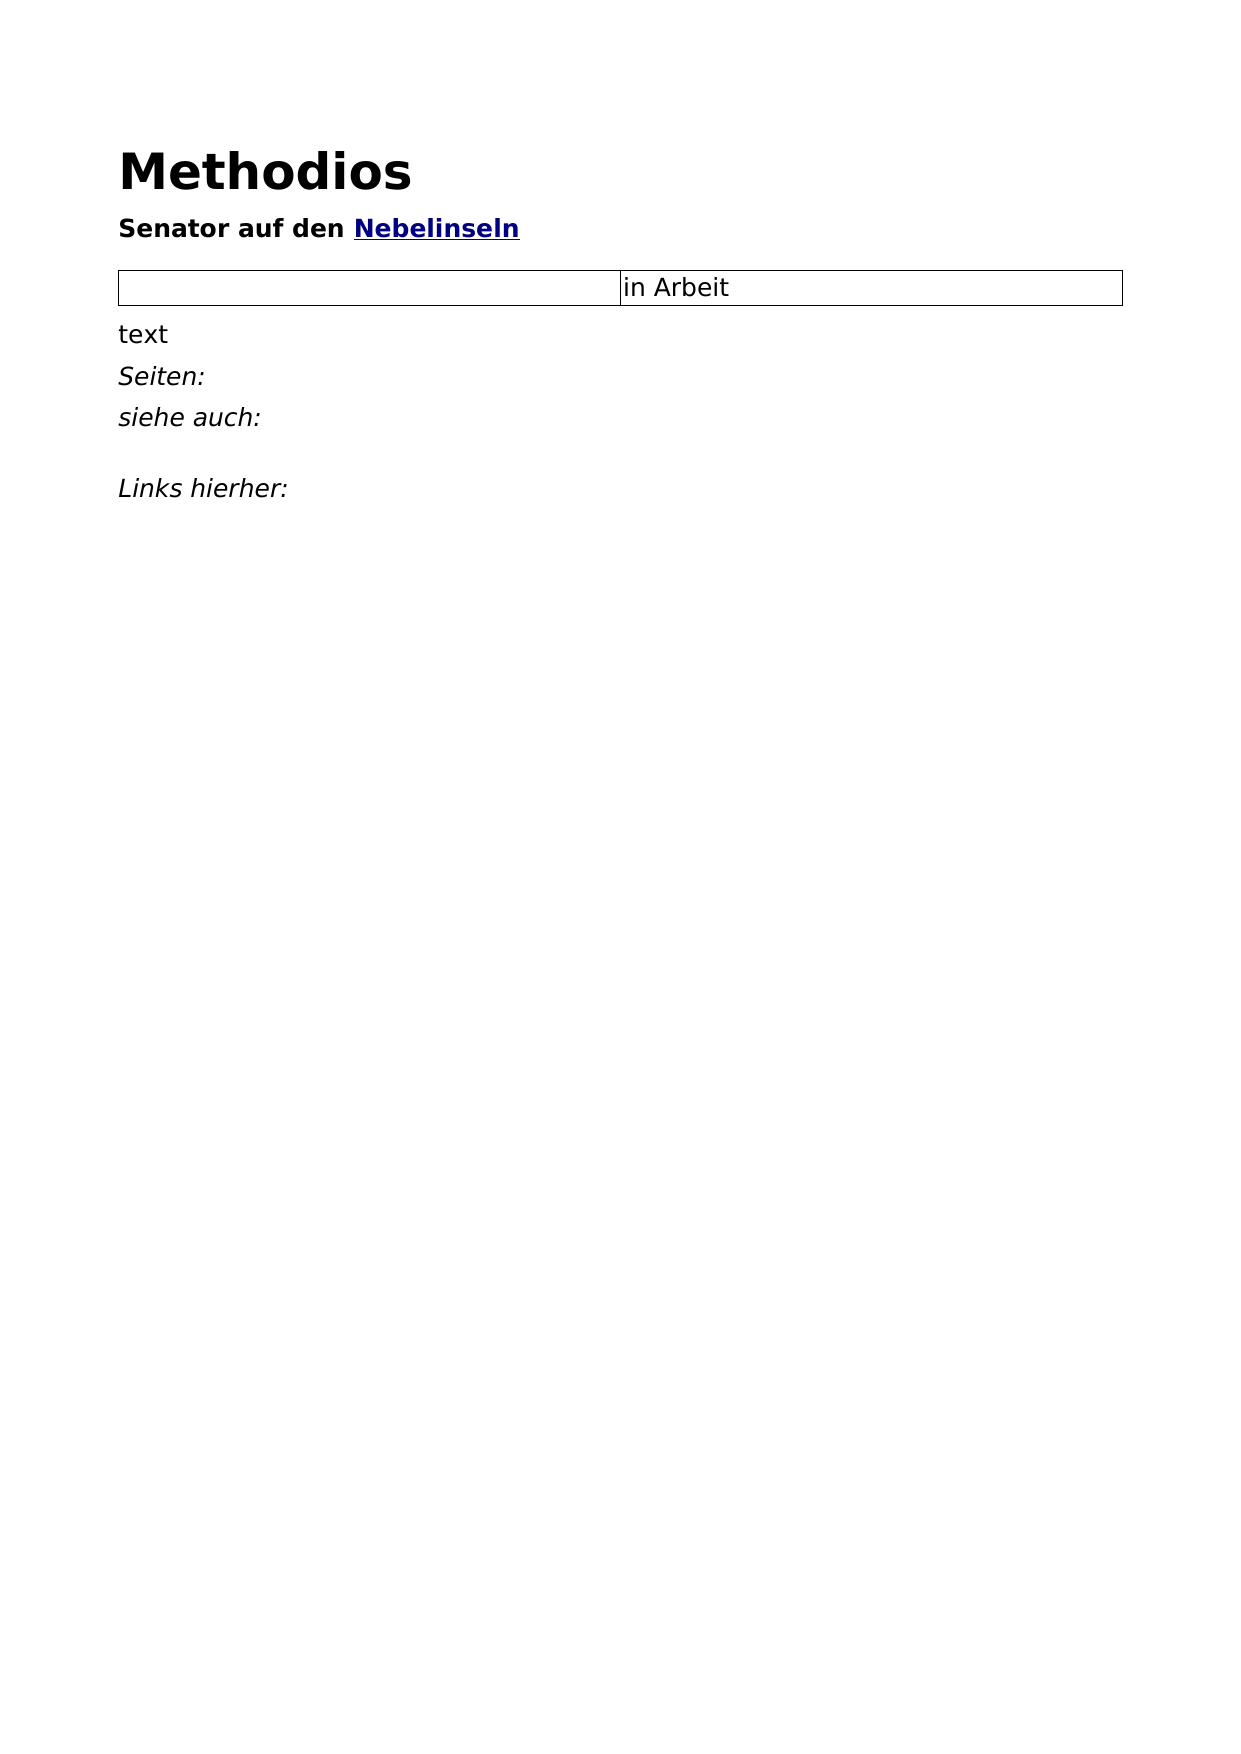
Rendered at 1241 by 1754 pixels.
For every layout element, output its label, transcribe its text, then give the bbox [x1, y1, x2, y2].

text siehe auch: [118, 404, 1122, 462]
text Senator auf den Nebelinseln [118, 214, 1122, 243]
subtitle Methodios [118, 143, 1122, 201]
table_header [119, 271, 620, 305]
table_header in Arbeit [621, 271, 1122, 305]
text Seiten: [118, 362, 1122, 391]
text text [118, 320, 1122, 349]
text Links hierher: [118, 474, 1122, 504]
